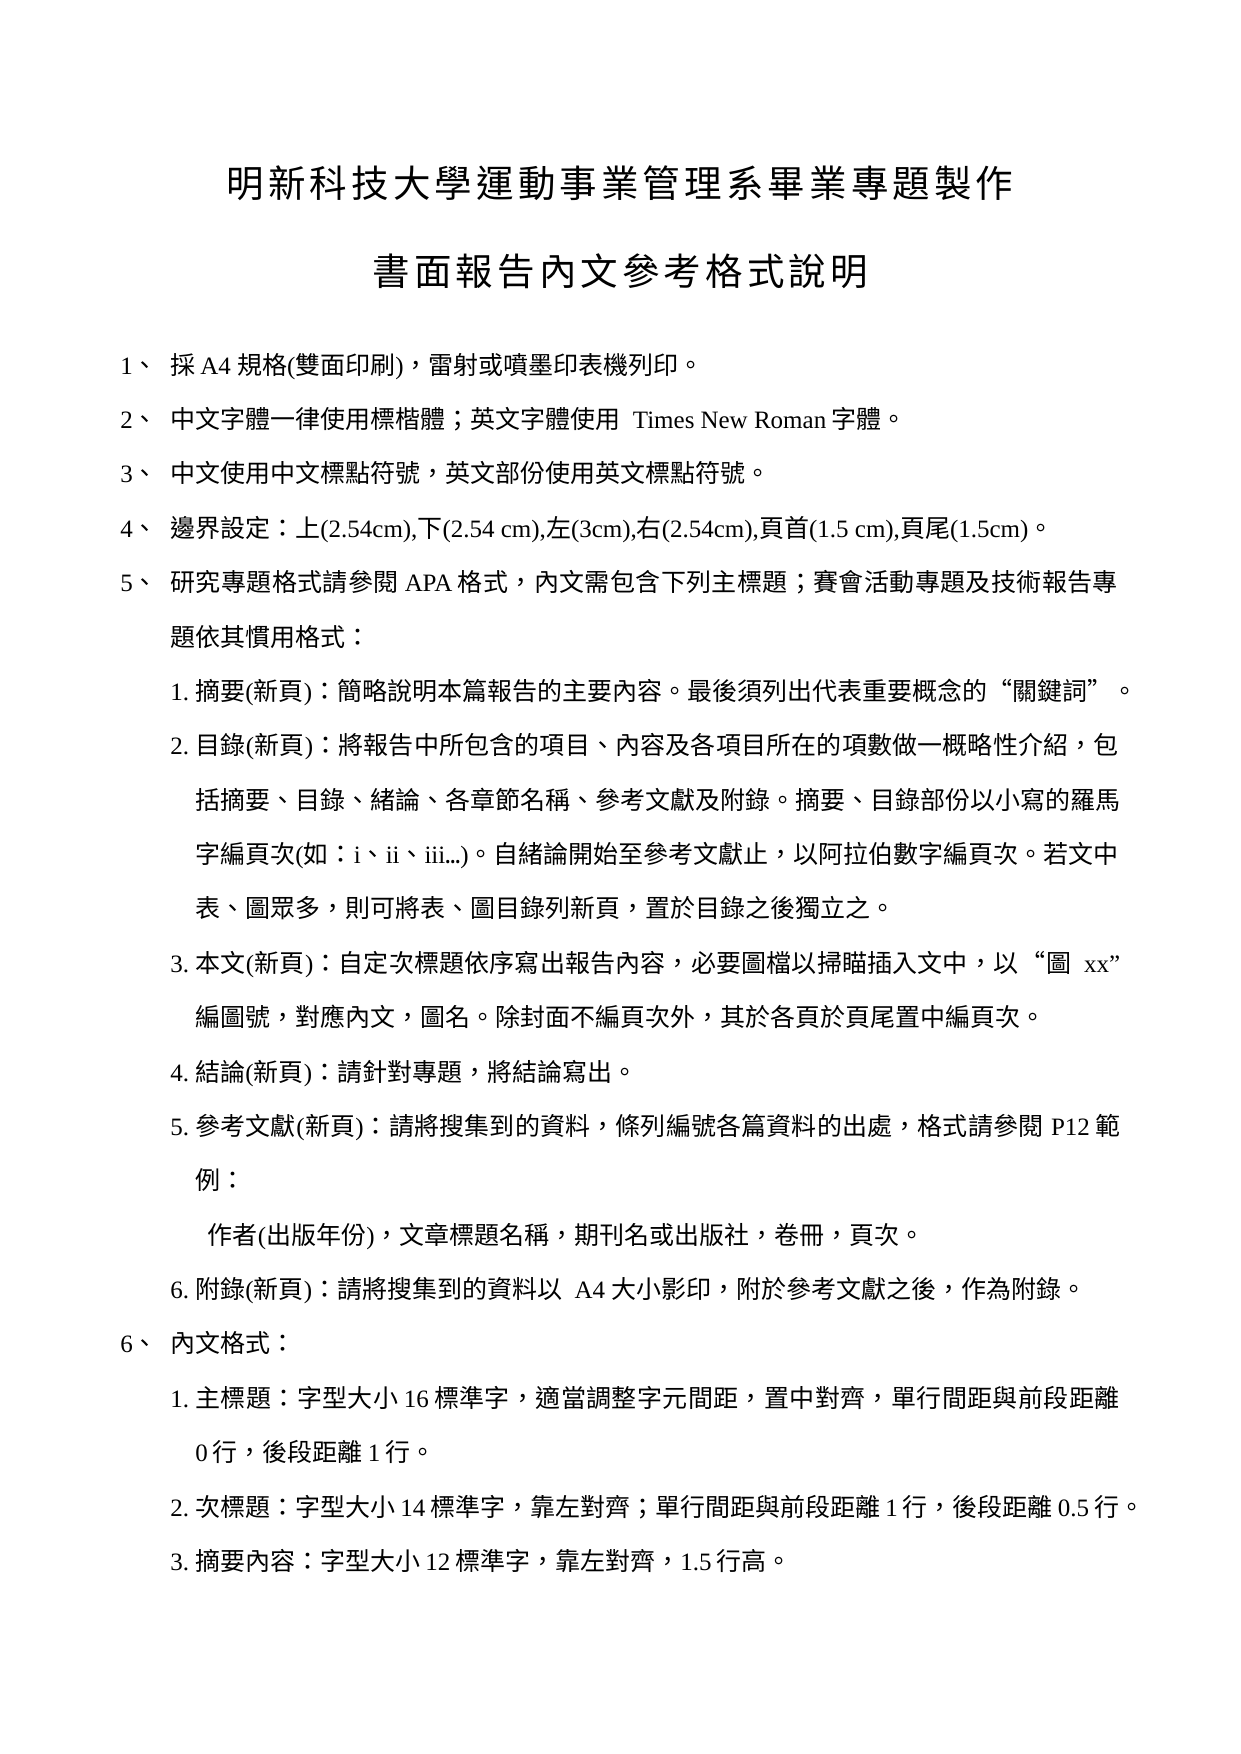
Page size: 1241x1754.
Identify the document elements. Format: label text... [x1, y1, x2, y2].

list 主標題：字型大小16標準字，適當調整字元間距，置中對齊，單行間距與前段距離0行，後段距離1行。 [170, 1378, 1120, 1469]
list 摘要(新頁)：簡略說明本篇報告的主要內容。最後須列出代表重要概念的“關鍵詞”。 [170, 671, 1120, 708]
text 書面報告內文參考格式說明 [120, 227, 1120, 289]
list 目錄(新頁)：將報告中所包含的項目、內容及各項目所在的項數做一概略性介紹，包括摘要、目錄、緒論、各章節名稱、參考文獻及附錄。摘要、目錄部份以小寫的羅馬字編頁次(如：i、ii、iii…)。自緒論開始至參考文獻止，以阿拉伯數字編頁次。若文中表、圖眾多，則可將表、圖目錄列新頁，置於目錄之後獨立之。 [170, 726, 1120, 925]
list 本文(新頁)：自定次標題依序寫出報告內容，必要圖檔以掃瞄插入文中，以“圖 xx”編圖號，對應內文，圖名。除封面不編頁次外，其於各頁於頁尾置中編頁次。 [170, 943, 1120, 1034]
list 內文格式： [120, 1324, 1120, 1360]
text 明新科技大學運動事業管理系畢業專題製作 [120, 139, 1120, 202]
list 參考文獻(新頁)：請將搜集到的資料，條列編號各篇資料的出處，格式請參閱P12範例： [170, 1106, 1120, 1197]
list 研究專題格式請參閱APA格式，內文需包含下列主標題；賽會活動專題及技術報告專題依其慣用格式： [120, 563, 1120, 653]
text 作者(出版年份)，文章標題名稱，期刊名或出版社，卷冊，頁次。 [120, 1215, 1120, 1251]
list 採A4 規格(雙面印刷)，雷射或噴墨印表機列印。 [120, 345, 1120, 381]
list 附錄(新頁)：請將搜集到的資料以 A4 大小影印，附於參考文獻之後，作為附錄。 [170, 1269, 1120, 1306]
list 邊界設定：上(2.54cm),下(2.54 cm),左(3cm),右(2.54cm),頁首(1.5 cm),頁尾(1.5cm)。 [120, 508, 1120, 544]
list 中文使用中文標點符號，英文部份使用英文標點符號。 [120, 454, 1120, 490]
list 次標題：字型大小14標準字，靠左對齊；單行間距與前段距離1行，後段距離0.5行。 [170, 1487, 1120, 1523]
list 摘要內容：字型大小12標準字，靠左對齊，1.5行高。 [170, 1541, 1120, 1578]
list 中文字體一律使用標楷體；英文字體使用 Times New Roman字體。 [120, 399, 1120, 436]
list 結論(新頁)：請針對專題，將結論寫出。 [170, 1052, 1120, 1088]
